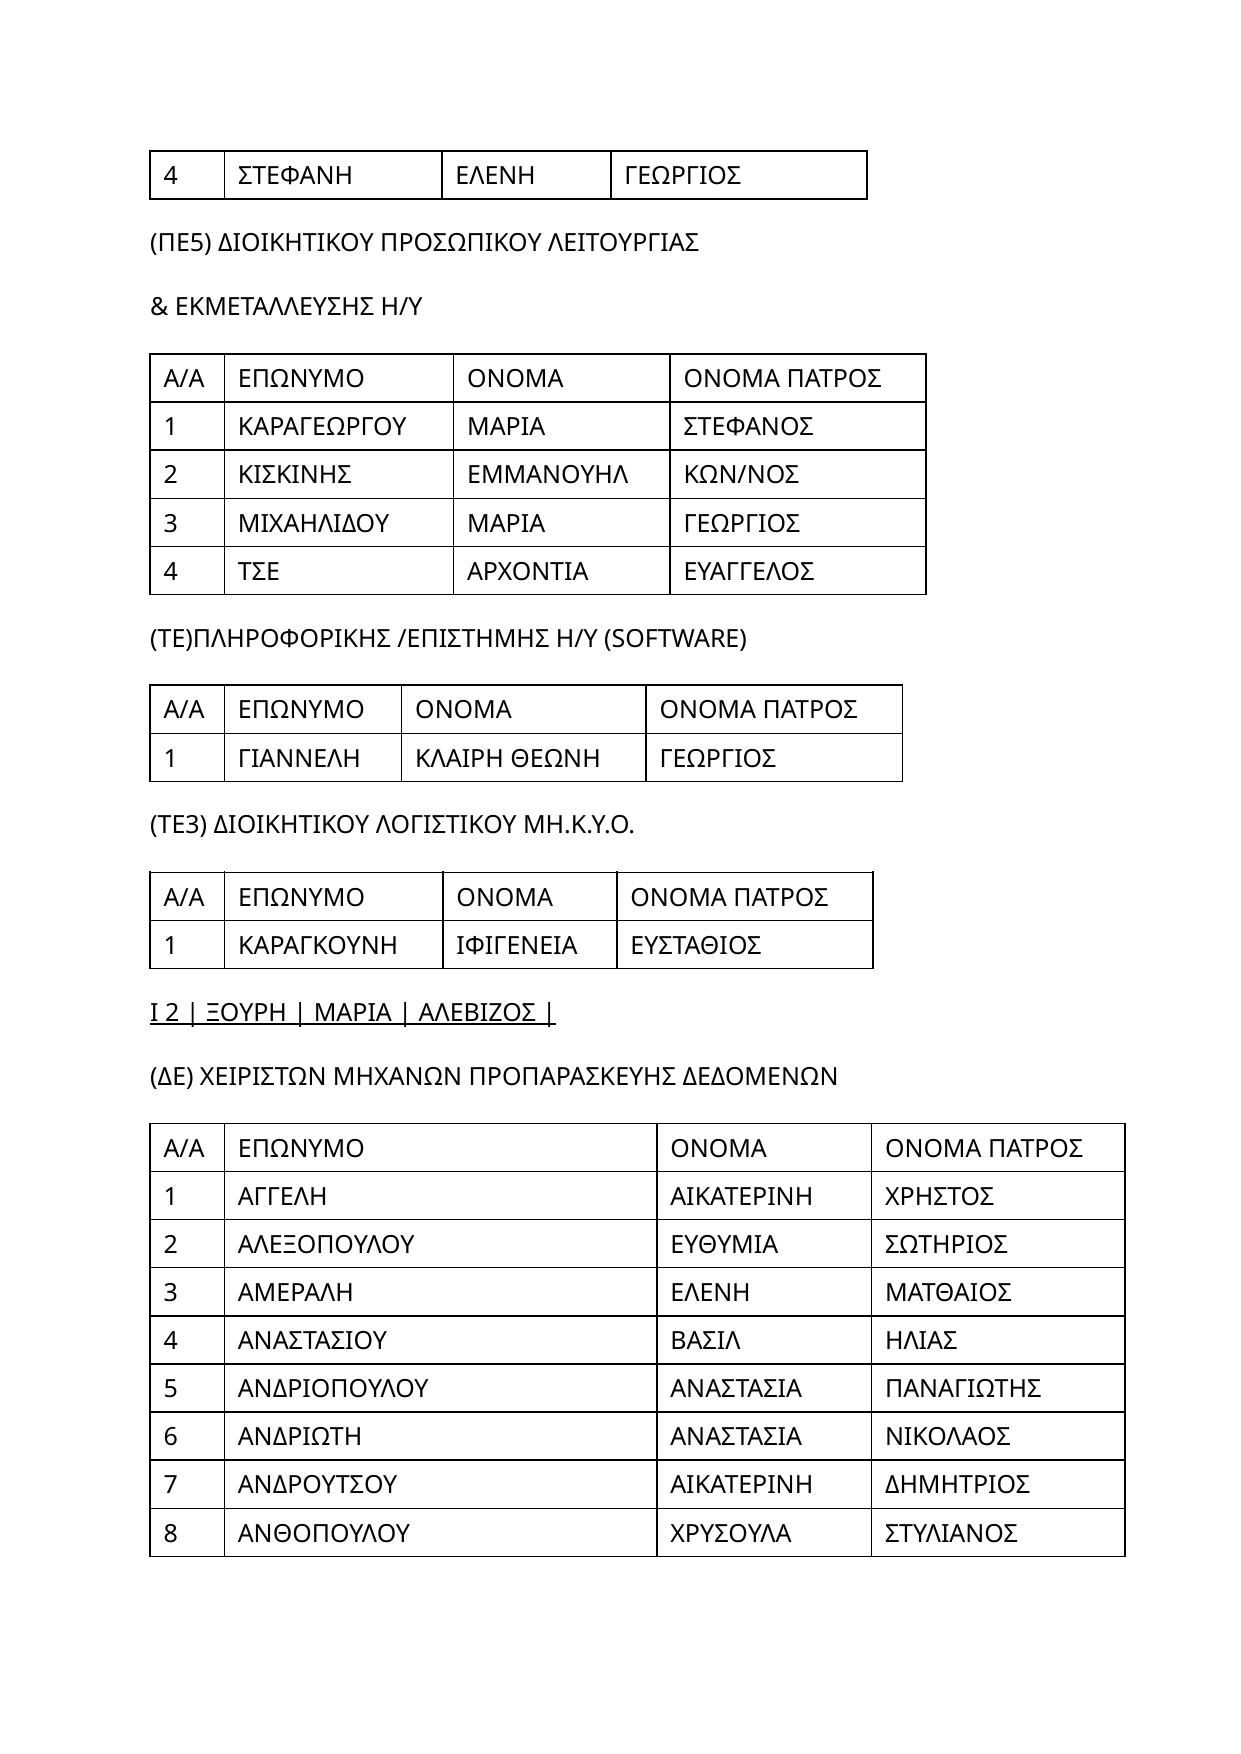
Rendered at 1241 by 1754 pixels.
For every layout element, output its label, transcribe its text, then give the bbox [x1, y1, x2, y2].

table_header ΟΝΟΜΑ [454, 355, 669, 401]
table_cell ΜΑΡΙΑ [454, 499, 669, 546]
table_header Α/Α [151, 1124, 224, 1171]
table_cell 3 [151, 499, 224, 546]
text (ΔΕ) ΧΕΙΡΙΣΤΩΝ ΜΗΧΑΝΩΝ ΠΡΟΠΑΡΑΣΚΕΥΗΣ ΔΕΔΟΜΕΝΩΝ [150, 1058, 1090, 1092]
table_cell ΑΝΑΣΤΑΣΙΑ [658, 1365, 871, 1411]
table_cell ΣΤΕΦΑΝΟΣ [671, 403, 925, 449]
table_cell 2 [151, 1220, 224, 1267]
table_cell ΑΝΔΡΙΟΠΟΥΛΟΥ [225, 1365, 656, 1411]
table_header Α/Α [151, 873, 224, 919]
table_header ΟΝΟΜΑ ΠΑΤΡΟΣ [618, 873, 872, 919]
table_cell ΑΝΑΣΤΑΣΙΑ [658, 1413, 871, 1459]
table_cell ΗΛΙΑΣ [872, 1317, 1124, 1363]
table_cell 4 [151, 1317, 224, 1363]
table_cell ΜΙΧΑΗΛΙΔΟΥ [225, 499, 453, 546]
table_cell ΑΝΔΡΟΥΤΣΟΥ [225, 1461, 656, 1507]
text I 2 | ΞΟΥΡΗ | ΜΑΡΙΑ | ΑΛΕΒΙΖΟΣ | [150, 994, 1090, 1028]
table_cell ΔΗΜΗΤΡΙΟΣ [872, 1461, 1124, 1507]
table_cell 1 [151, 734, 224, 781]
table_cell 1 [151, 403, 224, 449]
table_header ΟΝΟΜΑ ΠΑΤΡΟΣ [872, 1124, 1124, 1171]
table_cell ΣΩΤΗΡΙΟΣ [872, 1220, 1124, 1267]
table_cell 1 [151, 1172, 224, 1219]
table_cell ΕΥΘΥΜΙΑ [658, 1220, 871, 1267]
table_cell ΑΡΧΟΝΤΙΑ [454, 547, 669, 594]
table_cell ΚΑΡΑΓΕΩΡΓΟΥ [225, 403, 453, 449]
table_cell ΑΙΚΑΤΕΡΙΝΗ [658, 1461, 871, 1507]
table_cell ΓΕΩΡΓΙΟΣ [671, 499, 925, 546]
table_cell ΚΑΡΑΓΚΟΥΝΗ [225, 921, 442, 968]
table_cell 2 [151, 451, 224, 497]
table_cell ΓΕΩΡΓΙΟΣ [647, 734, 902, 781]
table_cell ΠΑΝΑΓΙΩΤΗΣ [872, 1365, 1124, 1411]
table_cell ΣΤΕΦΑΝΗ [225, 152, 441, 198]
table_cell ΓΙΑΝΝΕΛΗ [225, 734, 401, 781]
table_header ΕΠΩΝΥΜΟ [225, 1124, 656, 1171]
table_header ΟΝΟΜΑ ΠΑΤΡΟΣ [647, 686, 902, 732]
table_cell ΕΥΑΓΓΕΛΟΣ [671, 547, 925, 594]
text & ΕΚΜΕΤΑΛΛΕΥΣΗΣ Η/Υ [150, 289, 1090, 323]
table_cell ΜΑΡΙΑ [454, 403, 669, 449]
table_cell ΓΕΩΡΓΙΟΣ [612, 152, 866, 198]
table_cell 7 [151, 1461, 224, 1507]
table_cell 1 [151, 921, 224, 968]
table_header ΕΠΩΝΥΜΟ [225, 686, 401, 732]
table_cell ΚΛΑΙΡΗ ΘΕΩΝΗ [402, 734, 645, 781]
table_cell ΕΥΣΤΑΘΙΟΣ [618, 921, 872, 968]
table_header ΟΝΟΜΑ [658, 1124, 871, 1171]
table_cell 8 [151, 1509, 224, 1556]
table_cell ΜΑΤΘΑΙΟΣ [872, 1268, 1124, 1315]
table_header ΕΠΩΝΥΜΟ [225, 873, 442, 919]
table_cell ΑΜΕΡΑΛΗ [225, 1268, 656, 1315]
table_header ΟΝΟΜΑ ΠΑΤΡΟΣ [671, 355, 925, 401]
table_cell ΣΤΥΛΙΑΝΟΣ [872, 1509, 1124, 1556]
text (ΤΕ3) ΔΙΟΙΚΗΤΙΚΟΥ ΛΟΓΙΣΤΙΚΟΥ ΜΗ.Κ.Υ.Ο. [150, 807, 1090, 841]
table_cell 6 [151, 1413, 224, 1459]
table_cell ΕΛΕΝΗ [443, 152, 610, 198]
table_cell ΑΝΘΟΠΟΥΛΟΥ [225, 1509, 656, 1556]
table_header ΕΠΩΝΥΜΟ [225, 355, 453, 401]
table_cell ΑΙΚΑΤΕΡΙΝΗ [658, 1172, 871, 1219]
table_cell ΚΩΝ/ΝΟΣ [671, 451, 925, 497]
table_cell ΑΝΔΡΙΩΤΗ [225, 1413, 656, 1459]
table_cell ΕΛΕΝΗ [658, 1268, 871, 1315]
table_cell 3 [151, 1268, 224, 1315]
table_cell ΙΦΙΓΕΝΕΙΑ [444, 921, 616, 968]
table_cell ΝΙΚΟΛΑΟΣ [872, 1413, 1124, 1459]
table_header Α/Α [151, 355, 224, 401]
table_cell ΧΡΥΣΟΥΛΑ [658, 1509, 871, 1556]
table_cell 5 [151, 1365, 224, 1411]
table_cell ΒΑΣΙΛ [658, 1317, 871, 1363]
table_cell ΧΡΗΣΤΟΣ [872, 1172, 1124, 1219]
table_header ΟΝΟΜΑ [444, 873, 616, 919]
table_cell 4 [151, 547, 224, 594]
table_cell 4 [151, 152, 224, 198]
table_header Α/Α [151, 686, 224, 732]
text (ΤΕ)ΠΛΗΡΟΦΟΡΙΚΗΣ /ΕΠΙΣΤΗΜΗΣ Η/Υ (SOFTWARE) [150, 620, 1090, 654]
table_cell ΑΛΕΞΟΠΟΥΛΟΥ [225, 1220, 656, 1267]
table_cell ΚΙΣΚΙΝΗΣ [225, 451, 453, 497]
text (ΠΕ5) ΔΙΟΙΚHTIKOY ΠΡΟΣΩΠΙΚΟΥ ΛΕΙΤΟΥΡΓΙΑΣ [150, 225, 1090, 259]
table_header ΟΝΟΜΑ [402, 686, 645, 732]
table_cell ΕΜΜΑΝΟΥΗΛ [454, 451, 669, 497]
table_cell ΤΣΕ [225, 547, 453, 594]
table_cell ΑΝΑΣΤΑΣΙΟΥ [225, 1317, 656, 1363]
table_cell ΑΓΓΕΛΗ [225, 1172, 656, 1219]
